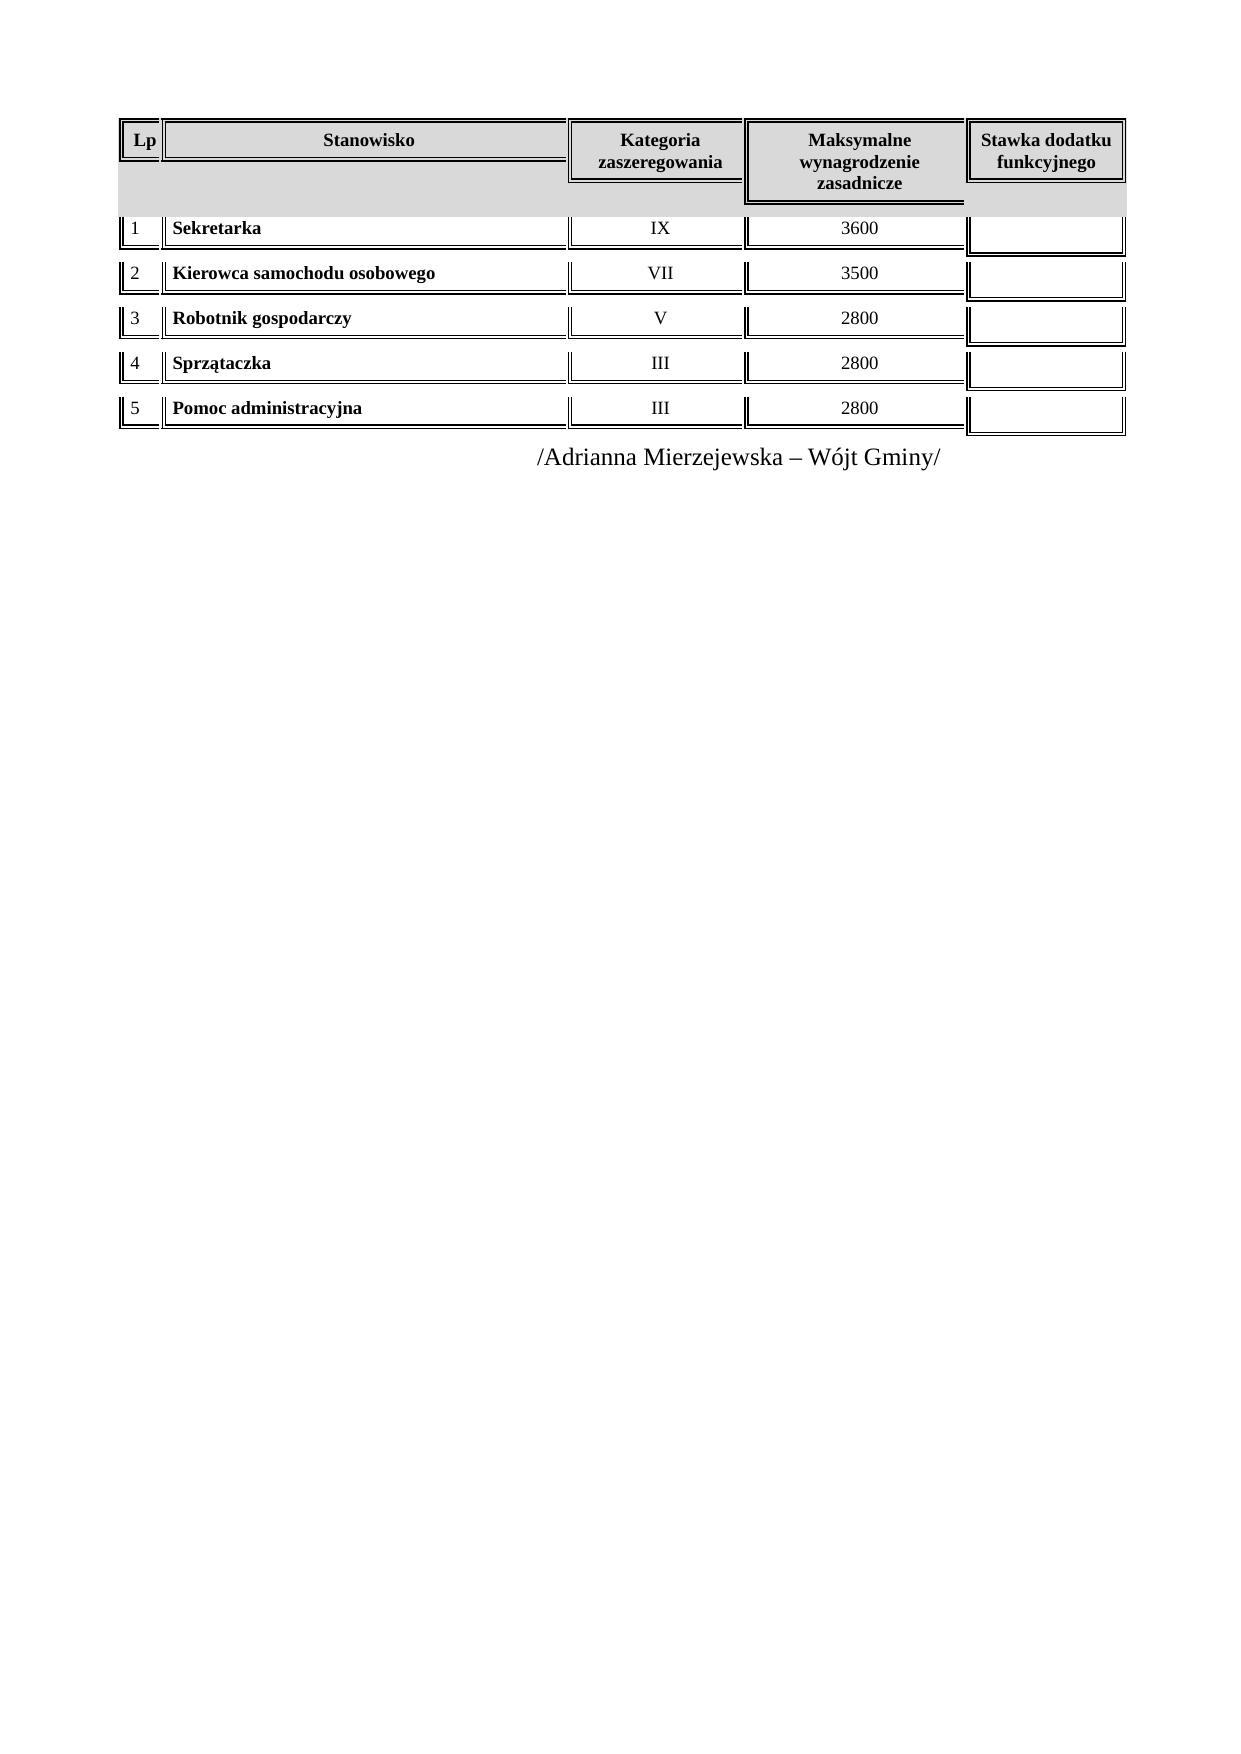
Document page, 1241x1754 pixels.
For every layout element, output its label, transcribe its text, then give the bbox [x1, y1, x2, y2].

table_cell V [567, 307, 743, 352]
table_cell 4 [118, 352, 160, 397]
table_cell VII [567, 262, 743, 307]
table_cell 3 [118, 307, 160, 352]
table_cell 2 [118, 262, 160, 307]
table_cell Robotnik gospodarczy [160, 307, 567, 352]
table_cell Sprzątaczka [160, 352, 567, 397]
table_cell [965, 262, 1127, 307]
table_cell 2800 [743, 307, 965, 352]
table_cell [971, 352, 1122, 387]
table_cell IX [567, 217, 743, 262]
table_cell 2800 [743, 397, 965, 442]
table_cell [971, 217, 1122, 252]
table_cell [971, 397, 1122, 432]
table_cell 5 [118, 397, 160, 442]
table_cell [965, 307, 1127, 352]
table_cell 1 [118, 217, 160, 262]
table_cell III [567, 397, 743, 442]
table_cell [971, 307, 1122, 342]
table_header Stanowisko [160, 118, 567, 217]
table_cell Sekretarka [160, 217, 567, 262]
table_cell 3600 [743, 217, 965, 262]
table_header Kategoria zaszeregowania [567, 118, 743, 217]
table_cell 2800 [743, 352, 965, 397]
table_cell III [567, 352, 743, 397]
table_cell Kierowca samochodu osobowego [160, 262, 567, 307]
table_cell [965, 397, 1127, 442]
table_cell Pomoc administracyjna [160, 397, 567, 442]
table_cell [965, 217, 1127, 262]
table_header Stawka dodatku funkcyjnego [965, 118, 1127, 217]
table_cell [965, 352, 1127, 397]
table_header Maksymalne wynagrodzenie zasadnicze [743, 118, 965, 217]
table_cell 3500 [743, 262, 965, 307]
table_header Lp [118, 118, 160, 217]
table_cell [971, 262, 1122, 297]
text /Adrianna Mierzejewska – Wójt Gminy/ [118, 442, 1122, 470]
